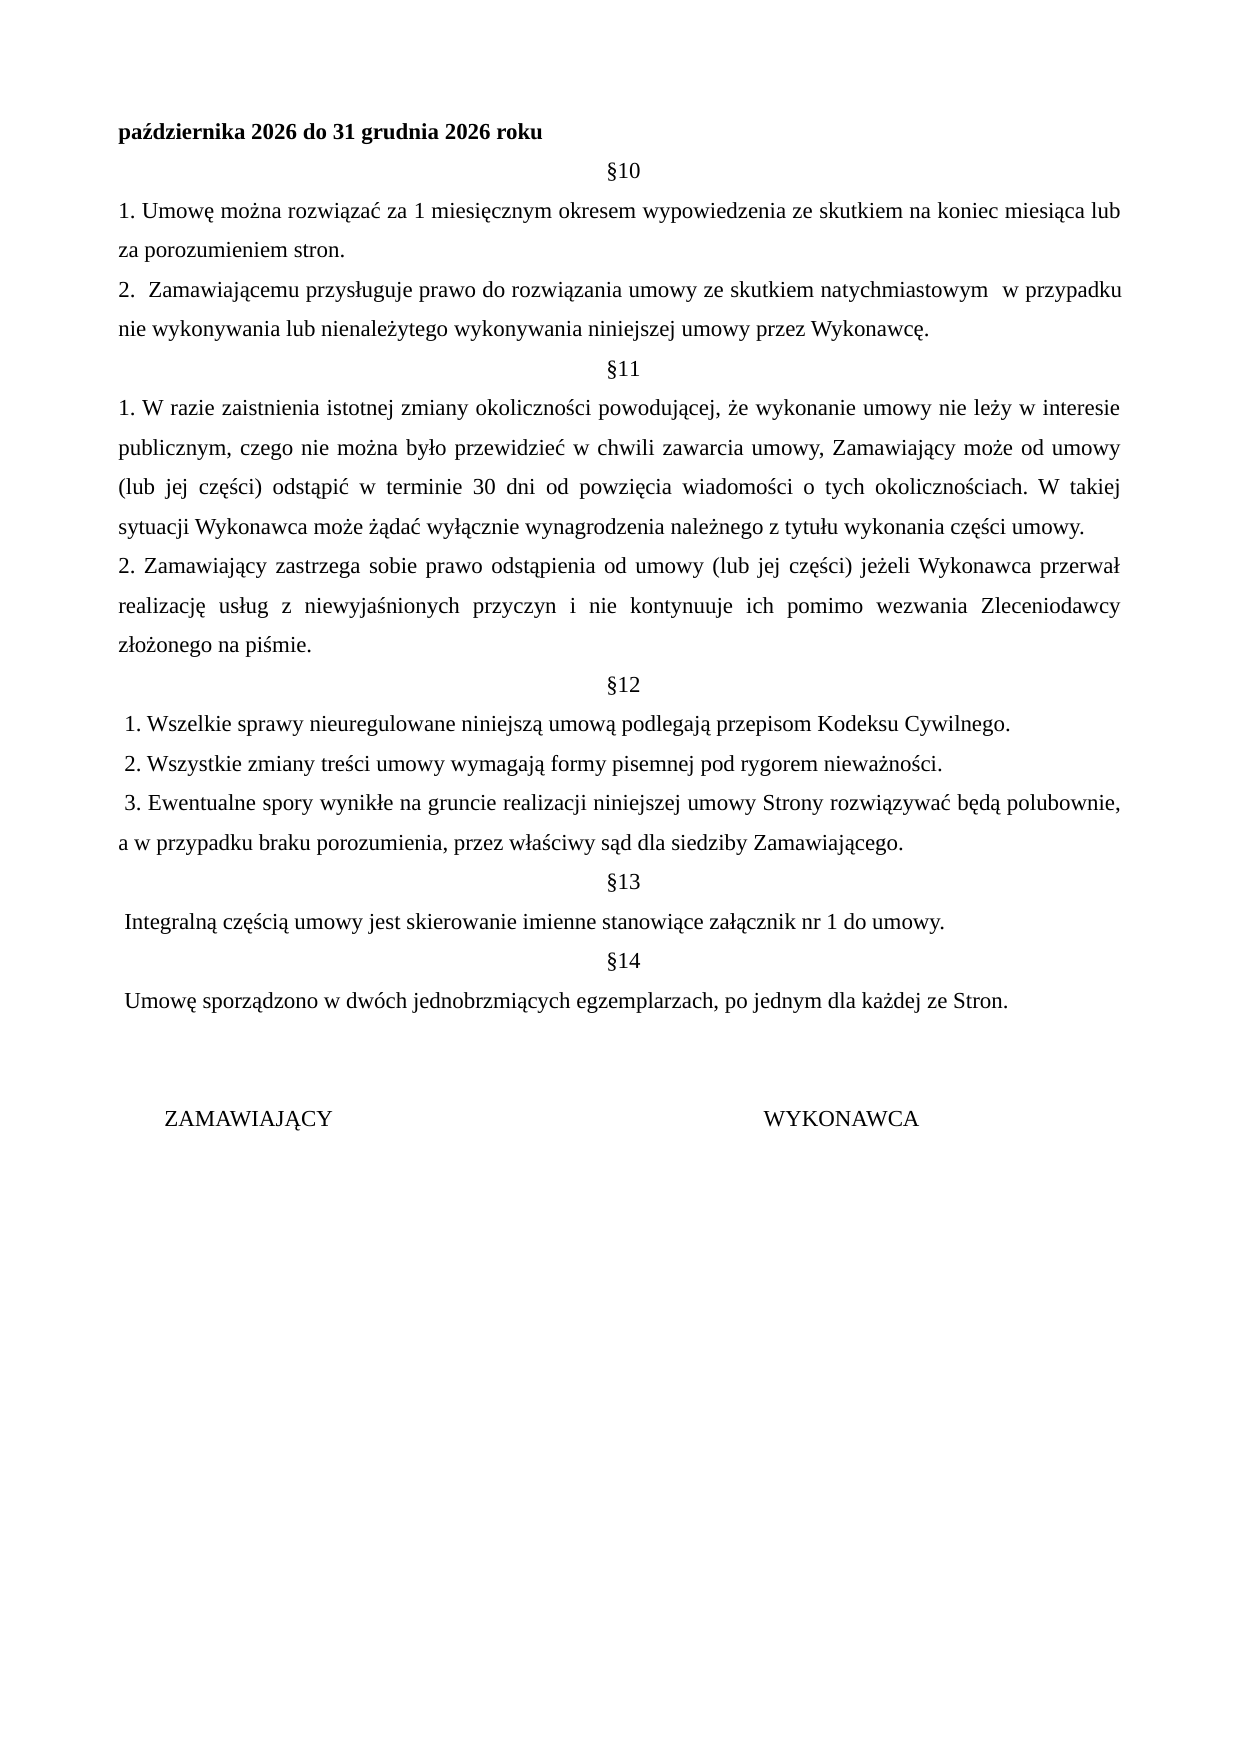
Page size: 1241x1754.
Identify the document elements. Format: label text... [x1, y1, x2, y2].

text §12 [118, 671, 1122, 697]
text października 2026 do 31 grudnia 2026 roku [118, 118, 1122, 144]
list 1. Umowę można rozwiązać za 1 miesięcznym okresem wypowiedzenia ze skutkiem na koniec miesiąca lub za porozumieniem stron. [118, 197, 1122, 263]
list 2. Zamawiającemu przysługuje prawo do rozwiązania umowy ze skutkiem natychmiastowym w przypadku nie wykonywania lub nienależytego wykonywania niniejszej umowy przez Wykonawcę. [118, 276, 1122, 342]
text 3. Ewentualne spory wynikłe na gruncie realizacji niniejszej umowy Strony rozwiązywać będą polubownie, a w przypadku braku porozumienia, przez właściwy sąd dla siedziby Zamawiającego. [118, 789, 1122, 855]
text §13 [118, 868, 1122, 894]
text §10 [118, 158, 1122, 184]
text ZAMAWIAJĄCY WYKONAWCA [118, 1105, 1122, 1131]
text §11 [118, 355, 1122, 381]
text Umowę sporządzono w dwóch jednobrzmiących egzemplarzach, po jednym dla każdej ze Stron. [118, 987, 1122, 1013]
text §14 [118, 947, 1122, 973]
text 2. Wszystkie zmiany treści umowy wymagają formy pisemnej pod rygorem nieważności. [118, 750, 1122, 776]
text Integralną częścią umowy jest skierowanie imienne stanowiące załącznik nr 1 do umowy. [118, 908, 1122, 934]
text 1. Wszelkie sprawy nieuregulowane niniejszą umową podlegają przepisom Kodeksu Cywilnego. [118, 710, 1122, 737]
text 1. W razie zaistnienia istotnej zmiany okoliczności powodującej, że wykonanie umowy nie leży w interesie publicznym, czego nie można było przewidzieć w chwili zawarcia umowy, Zamawiający może od umowy (lub jej części) odstąpić w terminie 30 dni od powzięcia wiadomości o tych okolicznościach. W takiej sytuacji Wykonawca może żądać wyłącznie wynagrodzenia należnego z tytułu wykonania części umowy. [118, 394, 1122, 539]
list 2. Zamawiający zastrzega sobie prawo odstąpienia od umowy (lub jej części) jeżeli Wykonawca przerwał realizację usług z niewyjaśnionych przyczyn i nie kontynuuje ich pomimo wezwania Zleceniodawcy złożonego na piśmie. [118, 552, 1122, 658]
